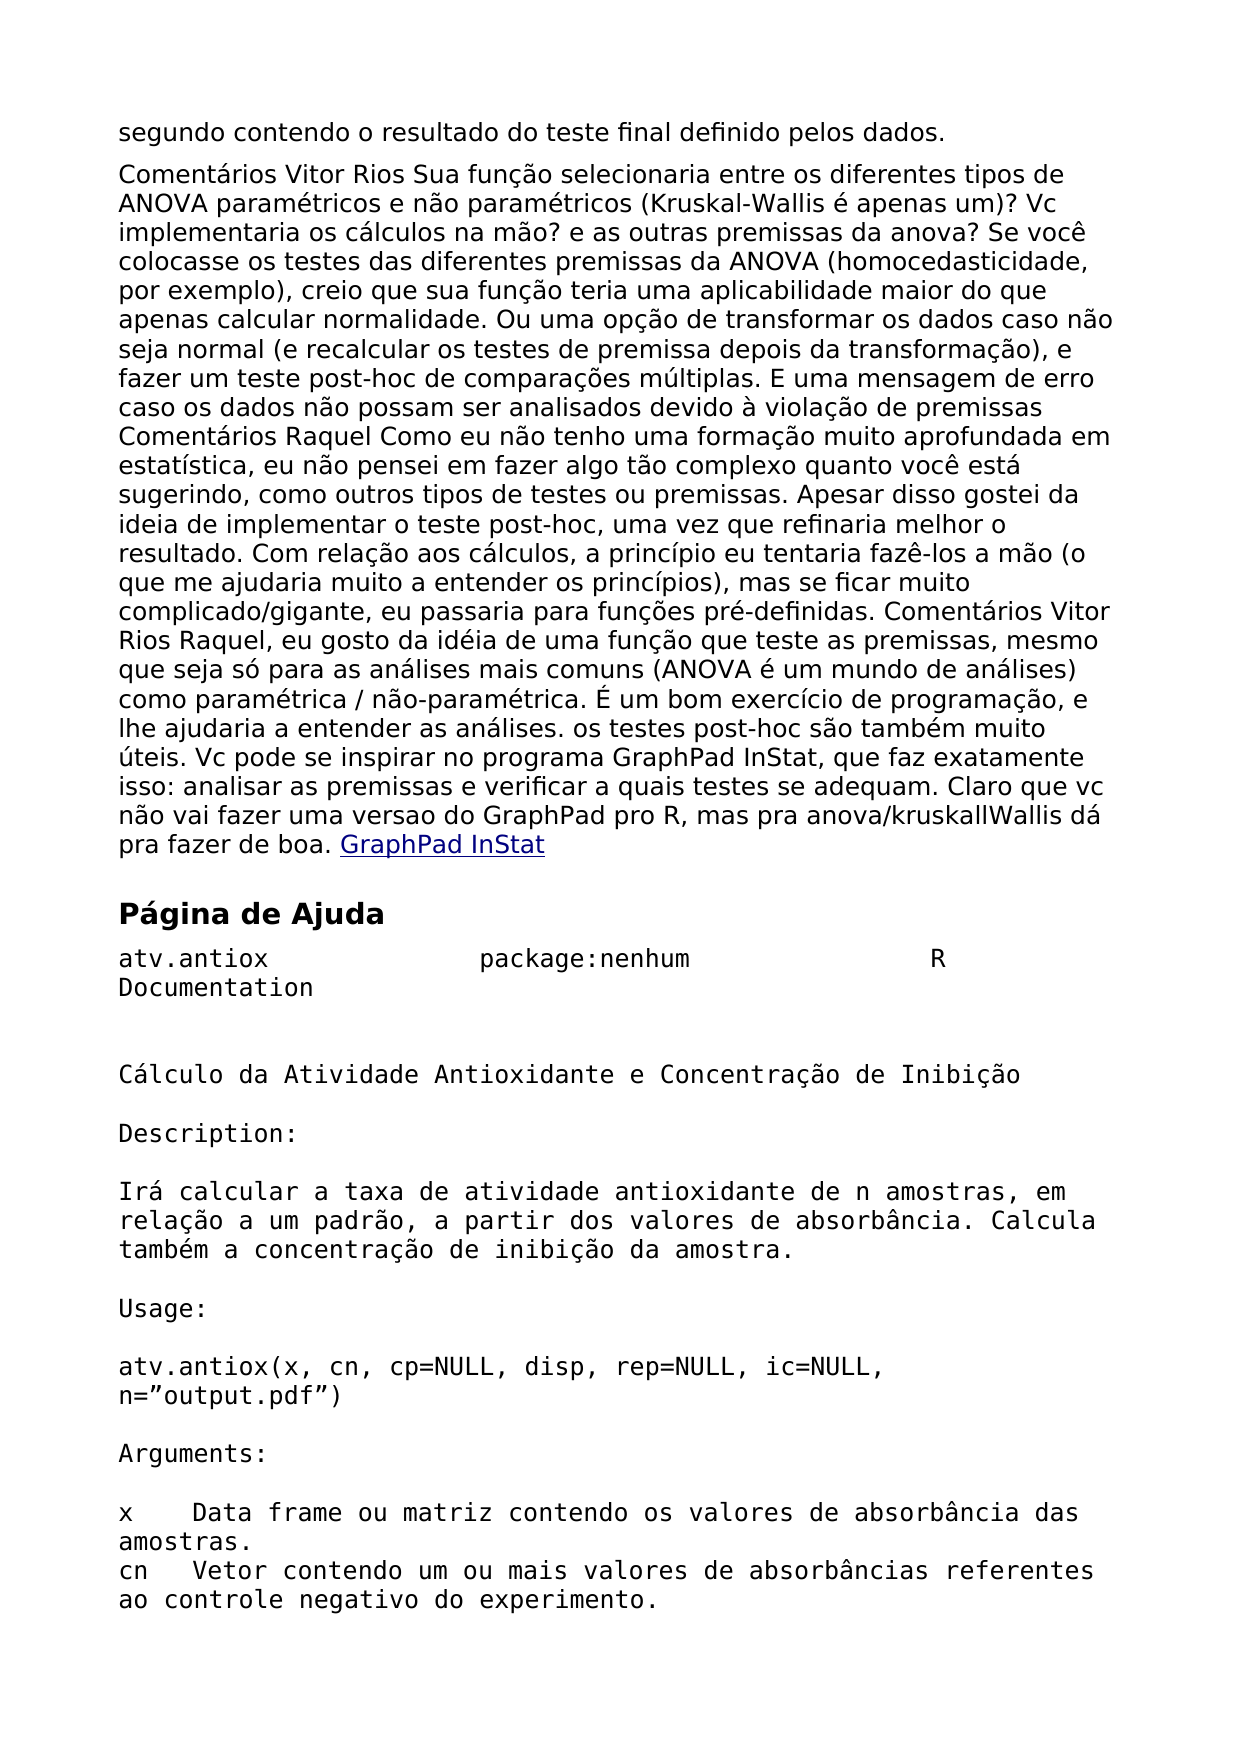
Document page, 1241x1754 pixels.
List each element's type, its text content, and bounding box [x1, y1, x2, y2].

text atv.antiox package:nenhum R Documentation Cálculo da Atividade Antioxidante e Concentração de Inibição Description: Irá calcular a taxa de atividade antioxidante de n amostras, em relação a um padrão, a partir dos valores de absorbância. Calcula também a concentração de inibição da amostra. Usage: atv.antiox(x, cn, cp=NULL, disp, rep=NULL, ic=NULL, n=”output.pdf”) Arguments: x Data frame ou matriz contendo os valores de absorbância das amostras. cn Vetor contendo um ou mais valores de absorbâncias referentes ao controle negativo do experimento. [118, 944, 1122, 1614]
text segundo contendo o resultado do teste final definido pelos dados. [118, 118, 1122, 147]
subtitle Página de Ajuda [118, 897, 1122, 931]
text Comentários Vitor Rios Sua função selecionaria entre os diferentes tipos de ANOVA paramétricos e não paramétricos (Kruskal-Wallis é apenas um)? Vc implementaria os cálculos na mão? e as outras premissas da anova? Se você colocasse os testes das diferentes premissas da ANOVA (homocedasticidade, por exemplo), creio que sua função teria uma aplicabilidade maior do que apenas calcular normalidade. Ou uma opção de transformar os dados caso não seja normal (e recalcular os testes de premissa depois da transformação), e fazer um teste post-hoc de comparações múltiplas. E uma mensagem de erro caso os dados não possam ser analisados devido à violação de premissas Comentários Raquel Como eu não tenho uma formação muito aprofundada em estatística, eu não pensei em fazer algo tão complexo quanto você está sugerindo, como outros tipos de testes ou premissas. Apesar disso gostei da ideia de implementar o teste post-hoc, uma vez que refinaria melhor o resultado. Com relação aos cálculos, a princípio eu tentaria fazê-los a mão (o que me ajudaria muito a entender os princípios), mas se ficar muito complicado/gigante, eu passaria para funções pré-definidas. Comentários Vitor Rios Raquel, eu gosto da idéia de uma função que teste as premissas, mesmo que seja só para as análises mais comuns (ANOVA é um mundo de análises) como paramétrica / não-paramétrica. É um bom exercício de programação, e lhe ajudaria a entender as análises. os testes post-hoc são também muito úteis. Vc pode se inspirar no programa GraphPad InStat, que faz exatamente isso: analisar as premissas e verificar a quais testes se adequam. Claro que vc não vai fazer uma versao do GraphPad pro R, mas pra anova/kruskallWallis dá pra fazer de boa. GraphPad InStat [118, 160, 1122, 860]
